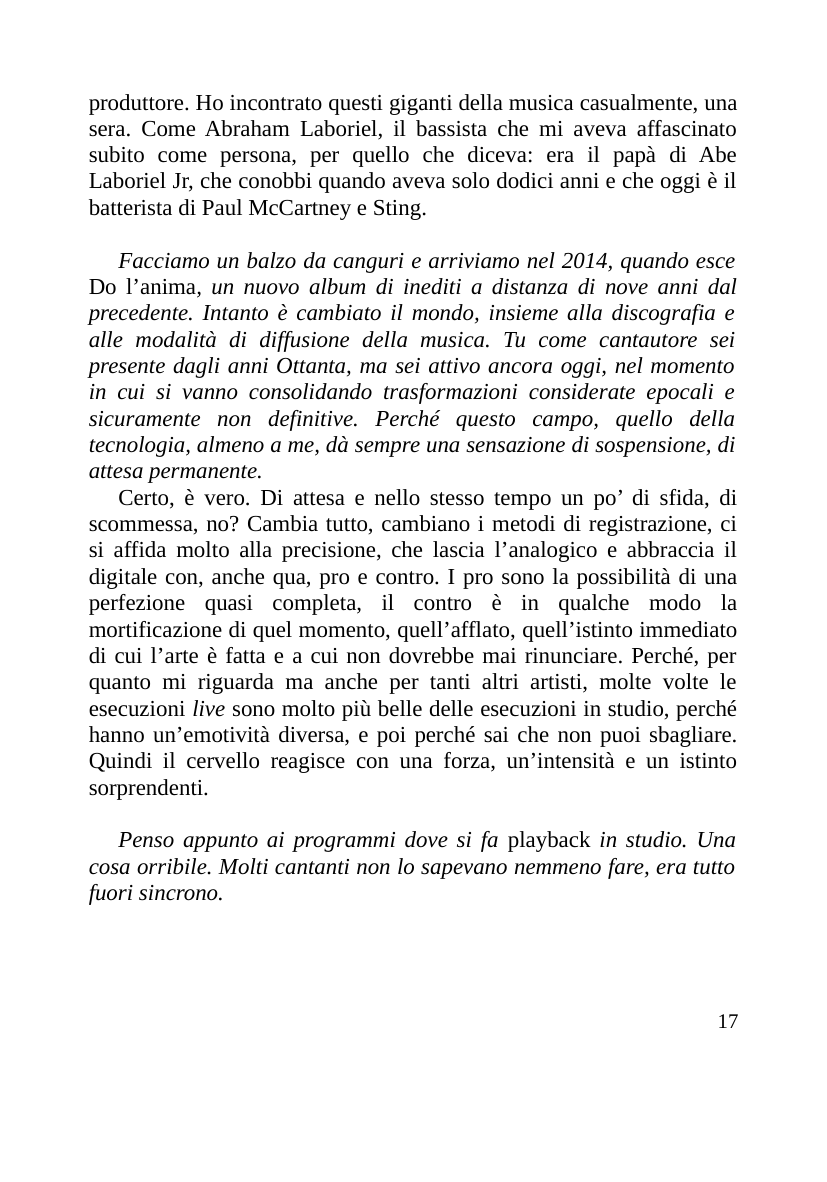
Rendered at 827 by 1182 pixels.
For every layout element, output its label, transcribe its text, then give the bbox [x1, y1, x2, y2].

text produttore. Ho incontrato questi giganti della musica casualmente, una sera. Come Abraham Laboriel, il bassista che mi aveva affascinato subito come persona, per quello che diceva: era il papà di Abe Laboriel Jr, che conobbi quando aveva solo dodici anni e che oggi è il batterista di Paul McCartney e Sting. [88, 88, 738, 220]
text Certo, è vero. Di attesa e nello stesso tempo un po’ di sfida, di scommessa, no? Cambia tutto, cambiano i metodi di registrazione, ci si affida molto alla precisione, che lascia l’analogico e abbraccia il digitale con, anche qua, pro e contro. I pro sono la possibilità di una perfezione quasi completa, il contro è in qualche modo la mortificazione di quel momento, quell’afflato, quell’istinto immediato di cui l’arte è fatta e a cui non dovrebbe mai rinunciare. Perché, per quanto mi riguarda ma anche per tanti altri artisti, molte volte le esecuzioni live sono molto più belle delle esecuzioni in studio, perché hanno un’emotività diversa, e poi perché sai che non puoi sbagliare. Quindi il cervello reagisce con una forza, un’intensità e un istinto sorprendenti. [88, 484, 738, 800]
text Facciamo un balzo da canguri e arriviamo nel 2014, quando esce Do l’anima, un nuovo album di inediti a distanza di nove anni dal precedente. Intanto è cambiato il mondo, insieme alla discografia e alle modalità di diffusione della musica. Tu come cantautore sei presente dagli anni Ottanta, ma sei attivo ancora oggi, nel momento in cui si vanno consolidando trasformazioni considerate epocali e sicuramente non definitive. Perché questo campo, quello della tecnologia, almeno a me, dà sempre una sensazione di sospensione, di attesa permanente. [88, 247, 738, 484]
text Penso appunto ai programmi dove si fa playback in studio. Una cosa orribile. Molti cantanti non lo sapevano nemmeno fare, era tutto fuori sincrono. [88, 826, 738, 906]
